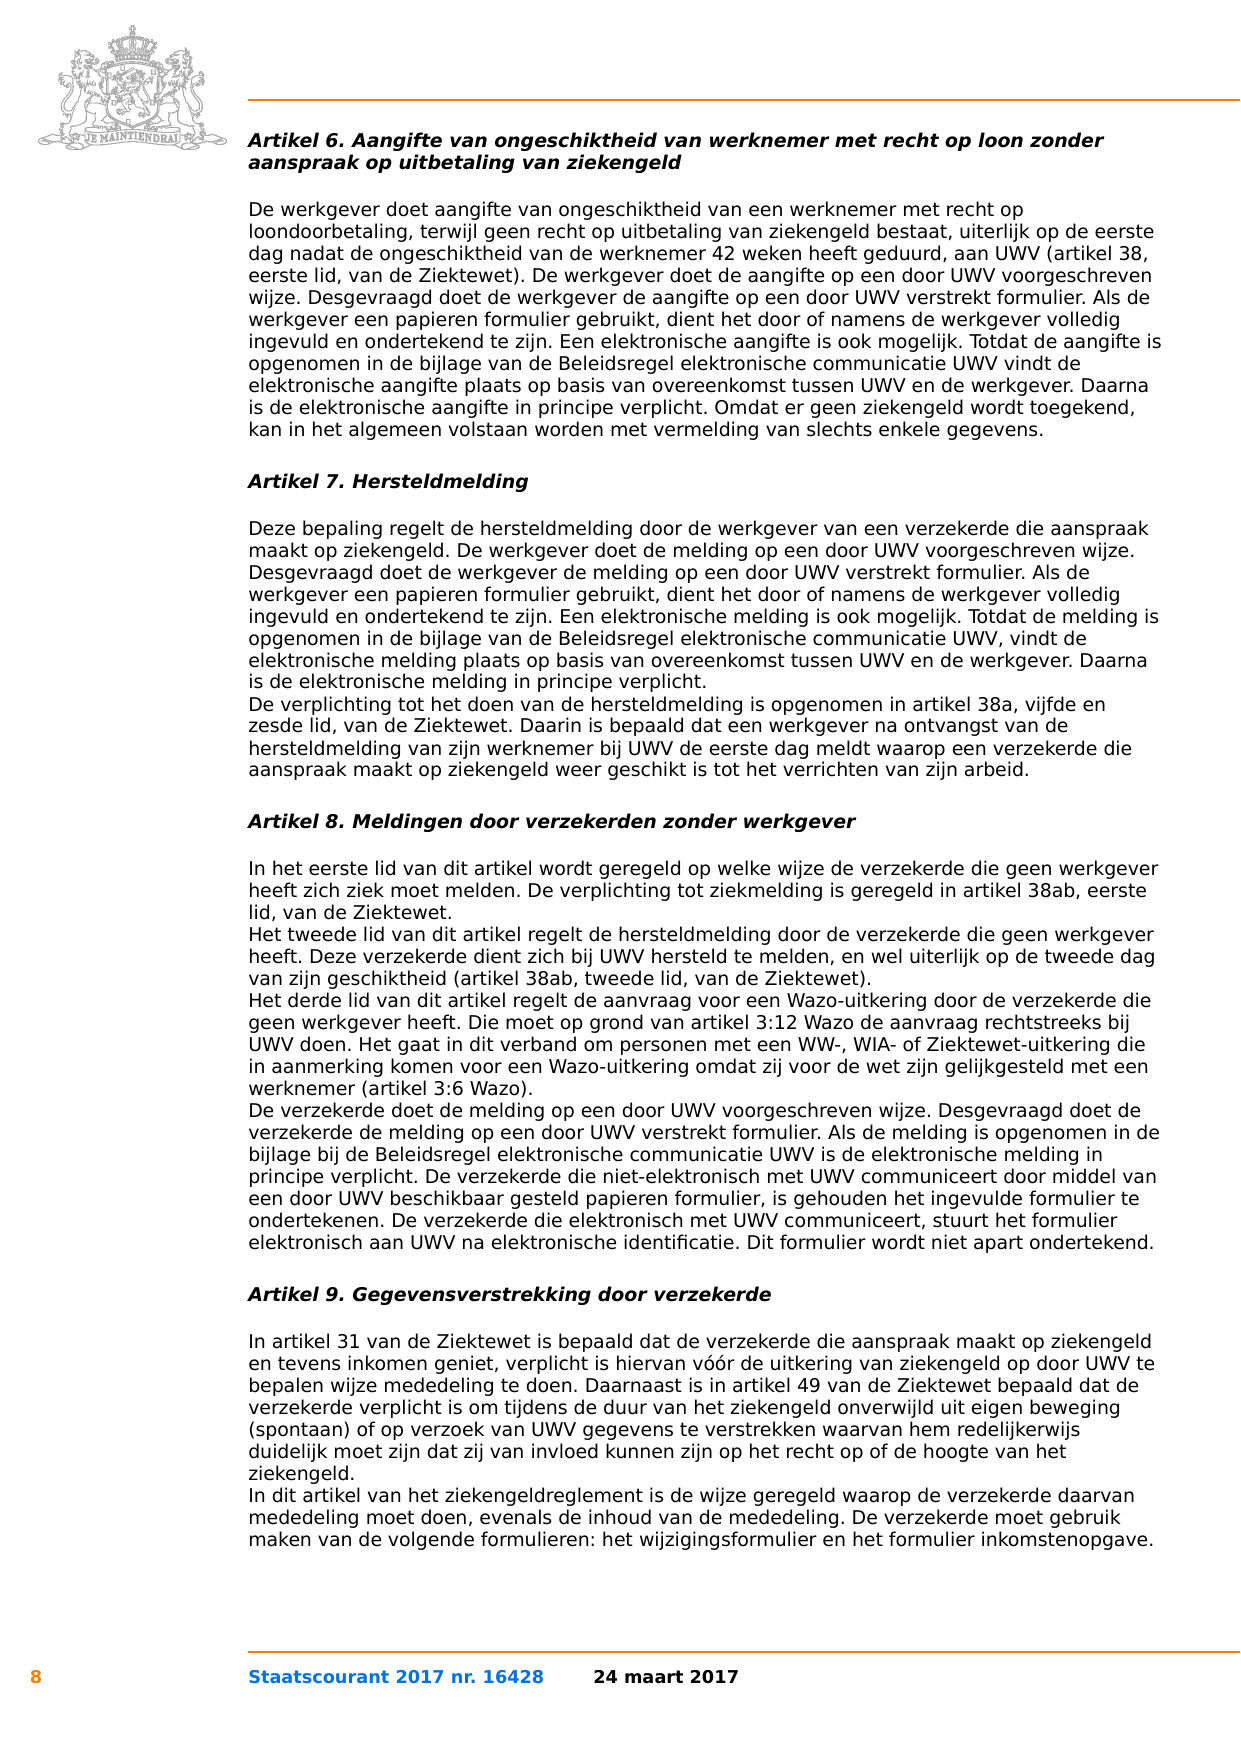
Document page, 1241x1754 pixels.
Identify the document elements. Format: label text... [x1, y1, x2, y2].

text In het eerste lid van dit artikel wordt geregeld op welke wijze de verzekerde die geen werkgever heeft zich ziek moet melden. De verplichting tot ziekmelding is geregeld in artikel 38ab, eerste lid, van de Ziektewet. [248, 858, 1163, 924]
text Het derde lid van dit artikel regelt de aanvraag voor een Wazo-uitkering door de verzekerde die geen werkgever heeft. Die moet op grond van artikel 3:12 Wazo de aanvraag rechtstreeks bij UWV doen. Het gaat in dit verband om personen met een WW-, WIA- of Ziektewet-uitkering die in aanmerking komen voor een Wazo-uitkering omdat zij voor de wet zijn gelijkgesteld met een werknemer (artikel 3:6 Wazo). [248, 990, 1163, 1100]
picture [38, 25, 227, 150]
subtitle Artikel 6. Aangifte van ongeschiktheid van werknemer met recht op loon zonder aanspraak op uitbetaling van ziekengeld [248, 130, 1163, 174]
text Deze bepaling regelt de hersteldmelding door de werkgever van een verzekerde die aanspraak maakt op ziekengeld. De werkgever doet de melding op een door UWV voorgeschreven wijze. Desgevraagd doet de werkgever de melding op een door UWV verstrekt formulier. Als de werkgever een papieren formulier gebruikt, dient het door of namens de werkgever volledig ingevuld en ondertekend te zijn. Een elektronische melding is ook mogelijk. Totdat de melding is opgenomen in de bijlage van de Beleidsregel elektronische communicatie UWV, vindt de elektronische melding plaats op basis van overeenkomst tussen UWV en de werkgever. Daarna is de elektronische melding in principe verplicht. [248, 518, 1163, 693]
text De verplichting tot het doen van de hersteldmelding is opgenomen in artikel 38a, vijfde en zesde lid, van de Ziektewet. Daarin is bepaald dat een werkgever na ontvangst van de hersteldmelding van zijn werknemer bij UWV de eerste dag meldt waarop een verzekerde die aanspraak maakt op ziekengeld weer geschikt is tot het verrichten van zijn arbeid. [248, 693, 1163, 781]
subtitle Artikel 9. Gegevensverstrekking door verzekerde [248, 1284, 1163, 1306]
subtitle Artikel 8. Meldingen door verzekerden zonder werkgever [248, 811, 1163, 833]
subtitle Artikel 7. Hersteldmelding [248, 471, 1163, 493]
text De verzekerde doet de melding op een door UWV voorgeschreven wijze. Desgevraagd doet de verzekerde de melding op een door UWV verstrekt formulier. Als de melding is opgenomen in de bijlage bij de Beleidsregel elektronische communicatie UWV is de elektronische melding in principe verplicht. De verzekerde die niet-elektronisch met UWV communiceert door middel van een door UWV beschikbaar gesteld papieren formulier, is gehouden het ingevulde formulier te ondertekenen. De verzekerde die elektronisch met UWV communiceert, stuurt het formulier elektronisch aan UWV na elektronische identificatie. Dit formulier wordt niet apart ondertekend. [248, 1100, 1163, 1254]
text Het tweede lid van dit artikel regelt de hersteldmelding door de verzekerde die geen werkgever heeft. Deze verzekerde dient zich bij UWV hersteld te melden, en wel uiterlijk op de tweede dag van zijn geschiktheid (artikel 38ab, tweede lid, van de Ziektewet). [248, 924, 1163, 990]
text In artikel 31 van de Ziektewet is bepaald dat de verzekerde die aanspraak maakt op ziekengeld en tevens inkomen geniet, verplicht is hiervan vóór de uitkering van ziekengeld op door UWV te bepalen wijze mededeling te doen. Daarnaast is in artikel 49 van de Ziektewet bepaald dat de verzekerde verplicht is om tijdens de duur van het ziekengeld onverwijld uit eigen beweging (spontaan) of op verzoek van UWV gegevens te verstrekken waarvan hem redelijkerwijs duidelijk moet zijn dat zij van invloed kunnen zijn op het recht op of de hoogte van het ziekengeld. [248, 1331, 1163, 1485]
text De werkgever doet aangifte van ongeschiktheid van een werknemer met recht op loondoorbetaling, terwijl geen recht op uitbetaling van ziekengeld bestaat, uiterlijk op de eerste dag nadat de ongeschiktheid van de werknemer 42 weken heeft geduurd, aan UWV (artikel 38, eerste lid, van de Ziektewet). De werkgever doet de aangifte op een door UWV voorgeschreven wijze. Desgevraagd doet de werkgever de aangifte op een door UWV verstrekt formulier. Als de werkgever een papieren formulier gebruikt, dient het door of namens de werkgever volledig ingevuld en ondertekend te zijn. Een elektronische aangifte is ook mogelijk. Totdat de aangifte is opgenomen in de bijlage van de Beleidsregel elektronische communicatie UWV vindt de elektronische aangifte plaats op basis van overeenkomst tussen UWV en de werkgever. Daarna is de elektronische aangifte in principe verplicht. Omdat er geen ziekengeld wordt toegekend, kan in het algemeen volstaan worden met vermelding van slechts enkele gegevens. [248, 199, 1163, 441]
text In dit artikel van het ziekengeldreglement is de wijze geregeld waarop de verzekerde daarvan mededeling moet doen, evenals de inhoud van de mededeling. De verzekerde moet gebruik maken van de volgende formulieren: het wijzigingsformulier en het formulier inkomstenopgave. [248, 1485, 1163, 1551]
